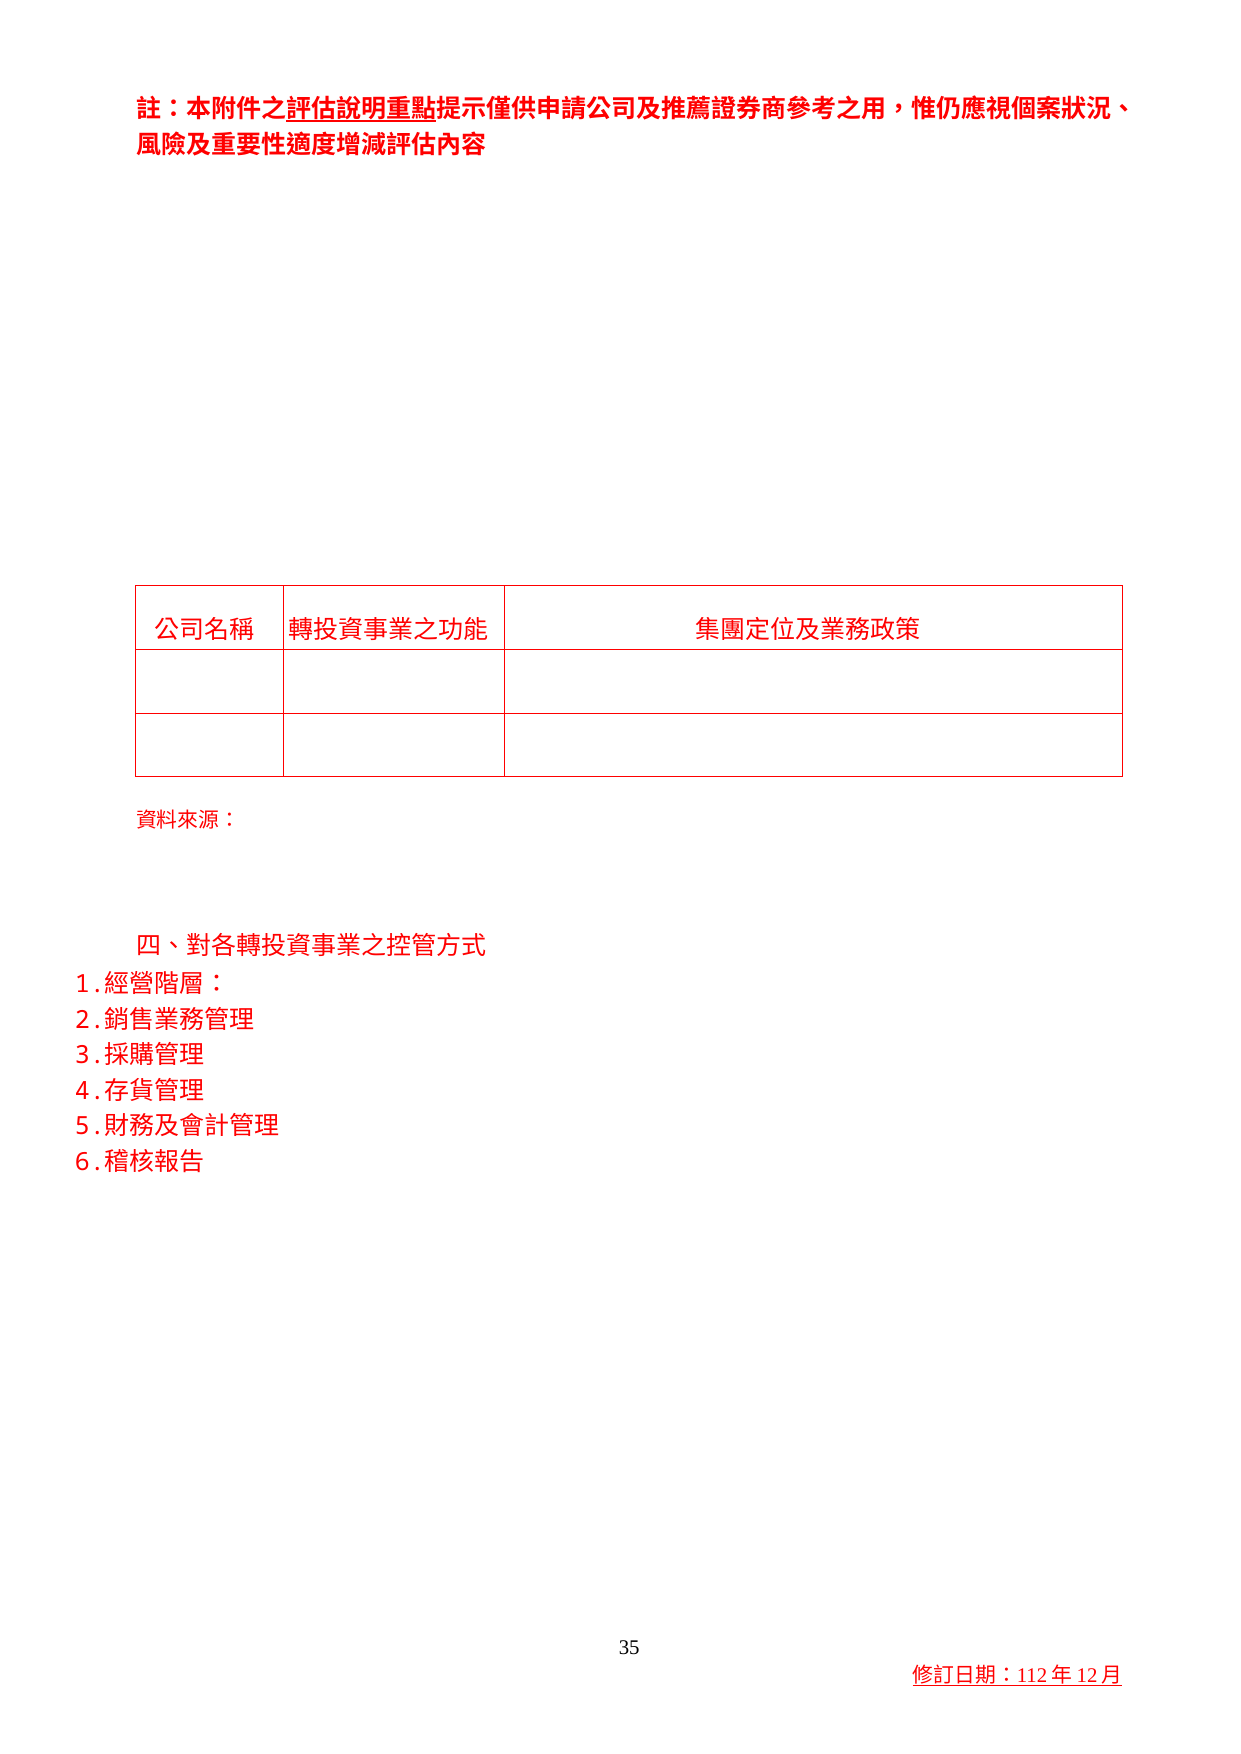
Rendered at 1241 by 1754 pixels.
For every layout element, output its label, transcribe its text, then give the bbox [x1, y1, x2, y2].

table_cell [136, 714, 283, 776]
text 1.經營階層： [74, 964, 1122, 1000]
text 四、對各轉投資事業之控管方式 [136, 902, 1122, 964]
table_header 轉投資事業之功能 [284, 586, 504, 649]
text 5.財務及會計管理 [74, 1106, 1122, 1142]
text 資料來源： [136, 777, 1059, 839]
table_header 公司名稱 [136, 586, 283, 649]
table_header 集團定位及業務政策 [505, 586, 1122, 649]
text 4.存貨管理 [74, 1071, 1122, 1106]
text 2.銷售業務管理 [74, 1000, 1122, 1035]
text 6.稽核報告 [74, 1142, 1122, 1177]
table_cell [284, 714, 504, 776]
table_cell [505, 714, 1122, 776]
text 3.採購管理 [74, 1035, 1122, 1071]
table_cell [284, 650, 504, 712]
table_cell [136, 650, 283, 712]
table_cell [505, 650, 1122, 712]
